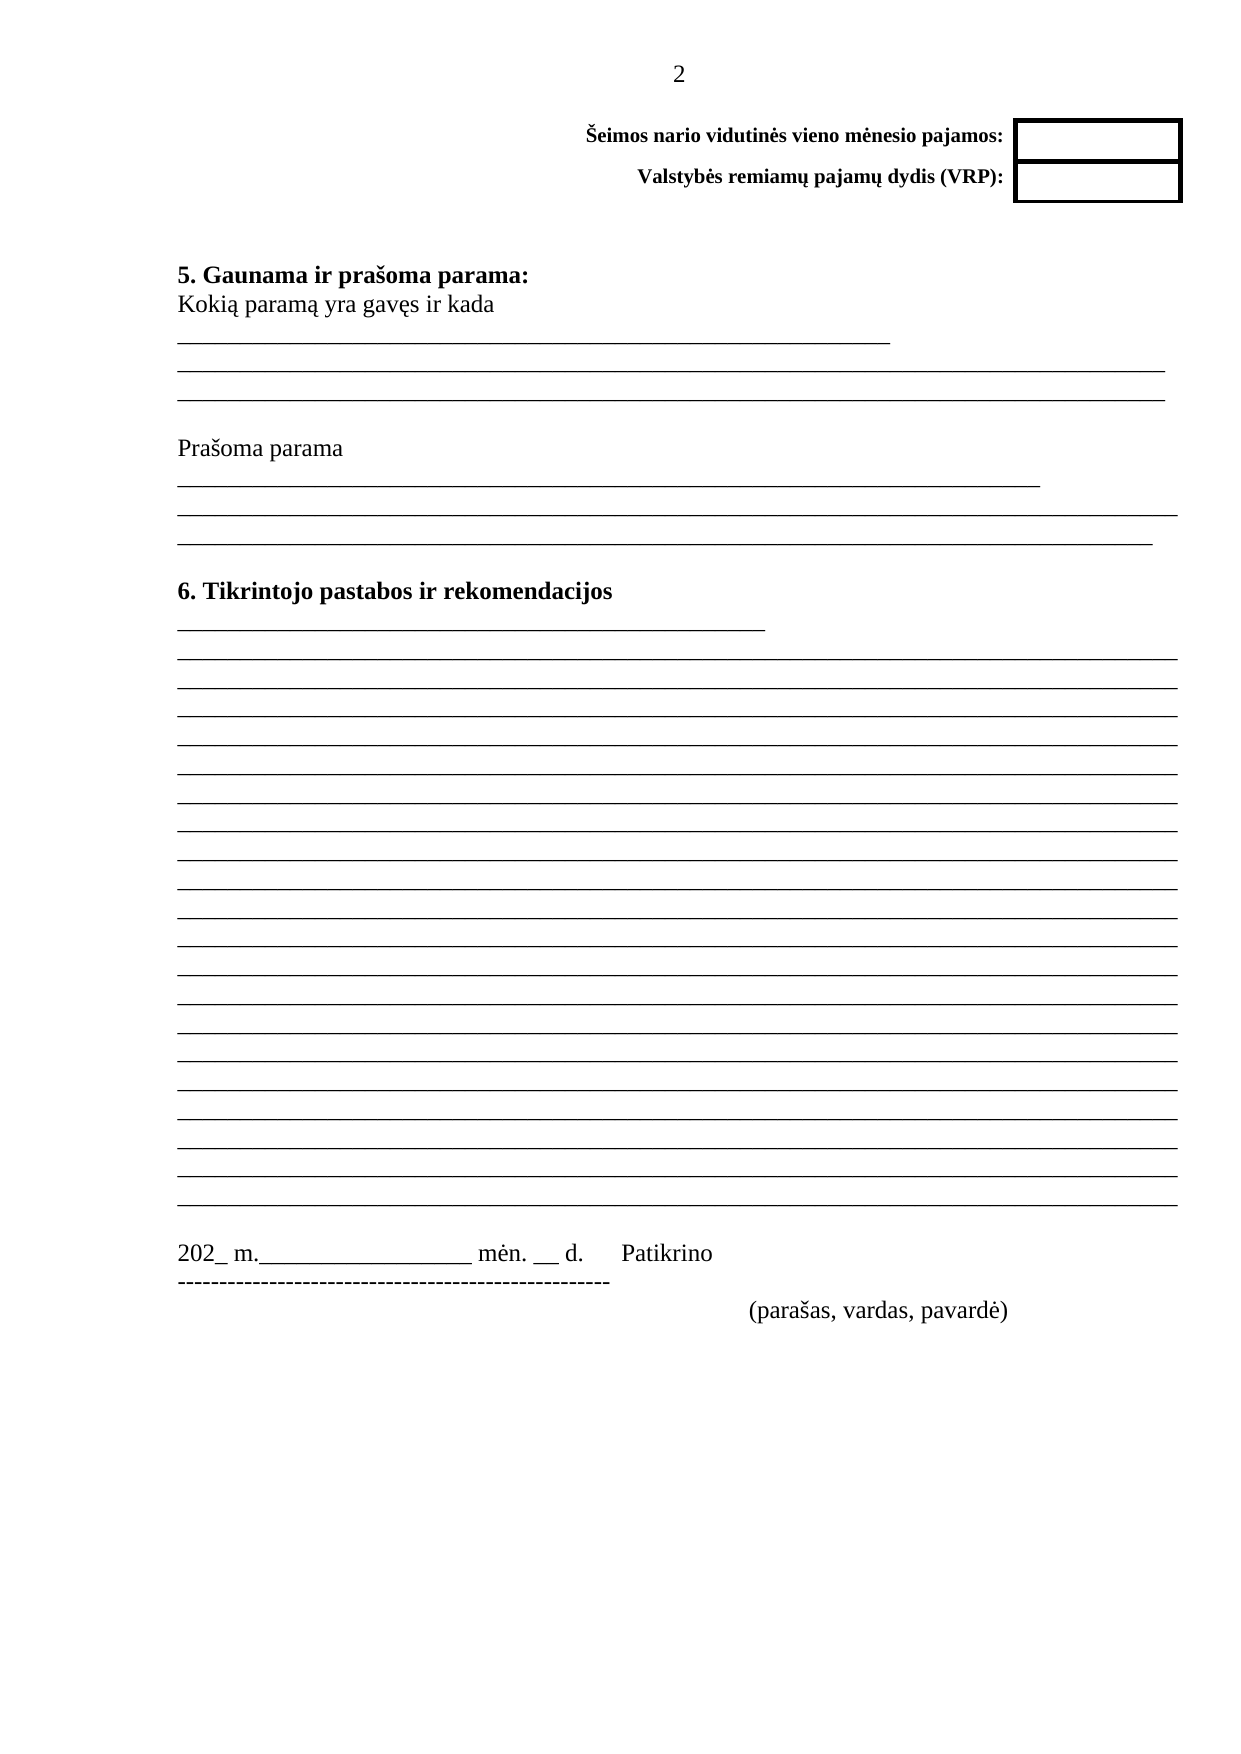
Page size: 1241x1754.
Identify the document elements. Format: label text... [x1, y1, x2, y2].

text ________________________________________________________________________________ [177, 979, 1181, 1008]
text ________________________________________________________________________________ [177, 864, 1181, 893]
text ________________________________________________________________________________ [177, 1036, 1181, 1065]
text ________________________________________________________________________________ [177, 720, 1181, 749]
text ________________________________________________________________________________ [177, 1008, 1181, 1036]
text ________________________________________________________________________________ [177, 749, 1181, 778]
text ______________________________________________________________________________ [177, 519, 1181, 548]
text (parašas, vardas, pavardė) [177, 1295, 1181, 1324]
text Prašoma parama _____________________________________________________________________ [177, 433, 1181, 490]
text ________________________________________________________________________________ [177, 1151, 1181, 1180]
text ________________________________________________________________________________ [177, 806, 1181, 835]
text ________________________________________________________________________________ [177, 1123, 1181, 1151]
table_cell [1018, 123, 1178, 159]
text ________________________________________________________________________________ [177, 835, 1181, 864]
table_cell Šeimos nario vidutinės vieno mėnesio pajamos: [177, 118, 1013, 159]
text ________________________________________________________________________________ [177, 1094, 1181, 1123]
text ________________________________________________________________________________ [177, 663, 1181, 691]
text ________________________________________________________________________________ [177, 1065, 1181, 1094]
text Kokią paramą yra gavęs ir kada _________________________________________________________ [177, 289, 1181, 346]
text ________________________________________________________________________________ [177, 893, 1181, 921]
text _______________________________________________________________________________ [177, 375, 1181, 404]
text 202_ m._________________ mėn. __ d. Patikrino ---------------------------------------------------- [177, 1238, 1181, 1295]
text ________________________________________________________________________________ [177, 490, 1181, 519]
text ________________________________________________________________________________ [177, 1180, 1181, 1209]
text ________________________________________________________________________________ [177, 691, 1181, 720]
table_cell [1018, 164, 1178, 199]
table_cell Valstybės remiamų pajamų dydis (VRP): [177, 159, 1013, 199]
text ________________________________________________________________________________ [177, 950, 1181, 979]
text 6. Tikrintojo pastabos ir rekomendacijos _______________________________________________ [177, 576, 1181, 634]
text ________________________________________________________________________________ [177, 921, 1181, 950]
text ________________________________________________________________________________ [177, 634, 1181, 663]
text ________________________________________________________________________________ [177, 778, 1181, 806]
text 5. Gaunama ir prašoma parama: [177, 260, 1181, 289]
text _______________________________________________________________________________ [177, 346, 1181, 375]
